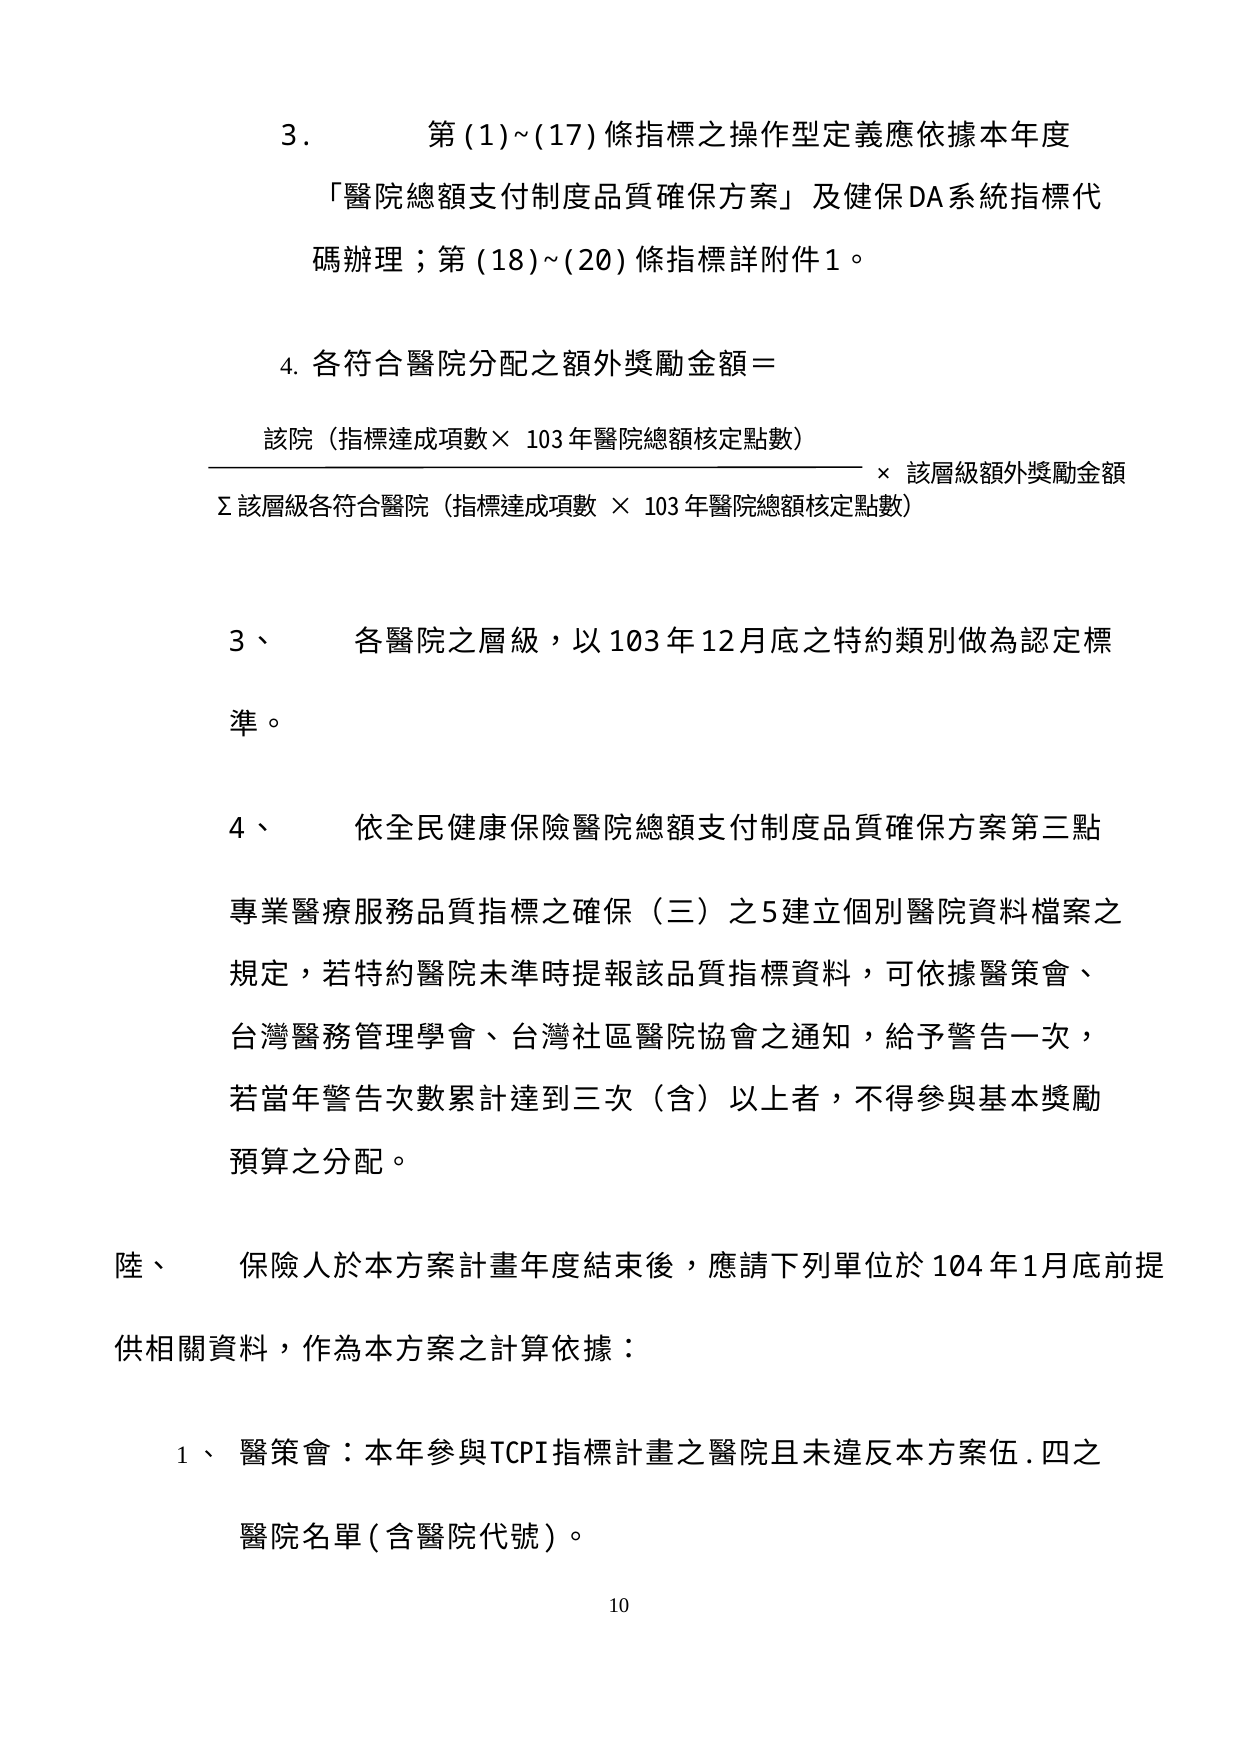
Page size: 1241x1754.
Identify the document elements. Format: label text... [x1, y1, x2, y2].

list 第(1)~(17)條指標之操作型定義應依據本年度「醫院總額支付制度品質確保方案」及健保DA系統指標代碼辦理；第(18)~(20)條指標詳附件1。 [276, 91, 1124, 278]
text × 該層級額外獎勵金額 [217, 455, 1174, 489]
list 各符合醫院分配之額外獎勵金額＝ [276, 278, 1124, 403]
text 該院（指標達成項數× 103年醫院總額核定點數） [217, 422, 1141, 455]
text Σ該層級各符合醫院（指標達成項數 × 103年醫院總額核定點數） [217, 489, 1141, 522]
list 依全民健康保險醫院總額支付制度品質確保方案第三點專業醫療服務品質指標之確保（三）之5建立個別醫院資料檔案之規定，若特約醫院未準時提報該品質指標資料，可依據醫策會、台灣醫務管理學會、台灣社區醫院協會之通知，給予警告一次，若當年警告次數累計達到三次（含）以上者，不得參與基本獎勵預算之分配。 [226, 743, 1124, 1180]
list 醫策會：本年參與TCPI指標計畫之醫院且未違反本方案伍.四之醫院名單(含醫院代號)。 [172, 1368, 1124, 1555]
list 各醫院之層級，以103年12月底之特約類別做為認定標準。 [226, 555, 1124, 743]
list 保險人於本方案計畫年度結束後，應請下列單位於104年1月底前提供相關資料，作為本方案之計算依據： [113, 1180, 1171, 1368]
